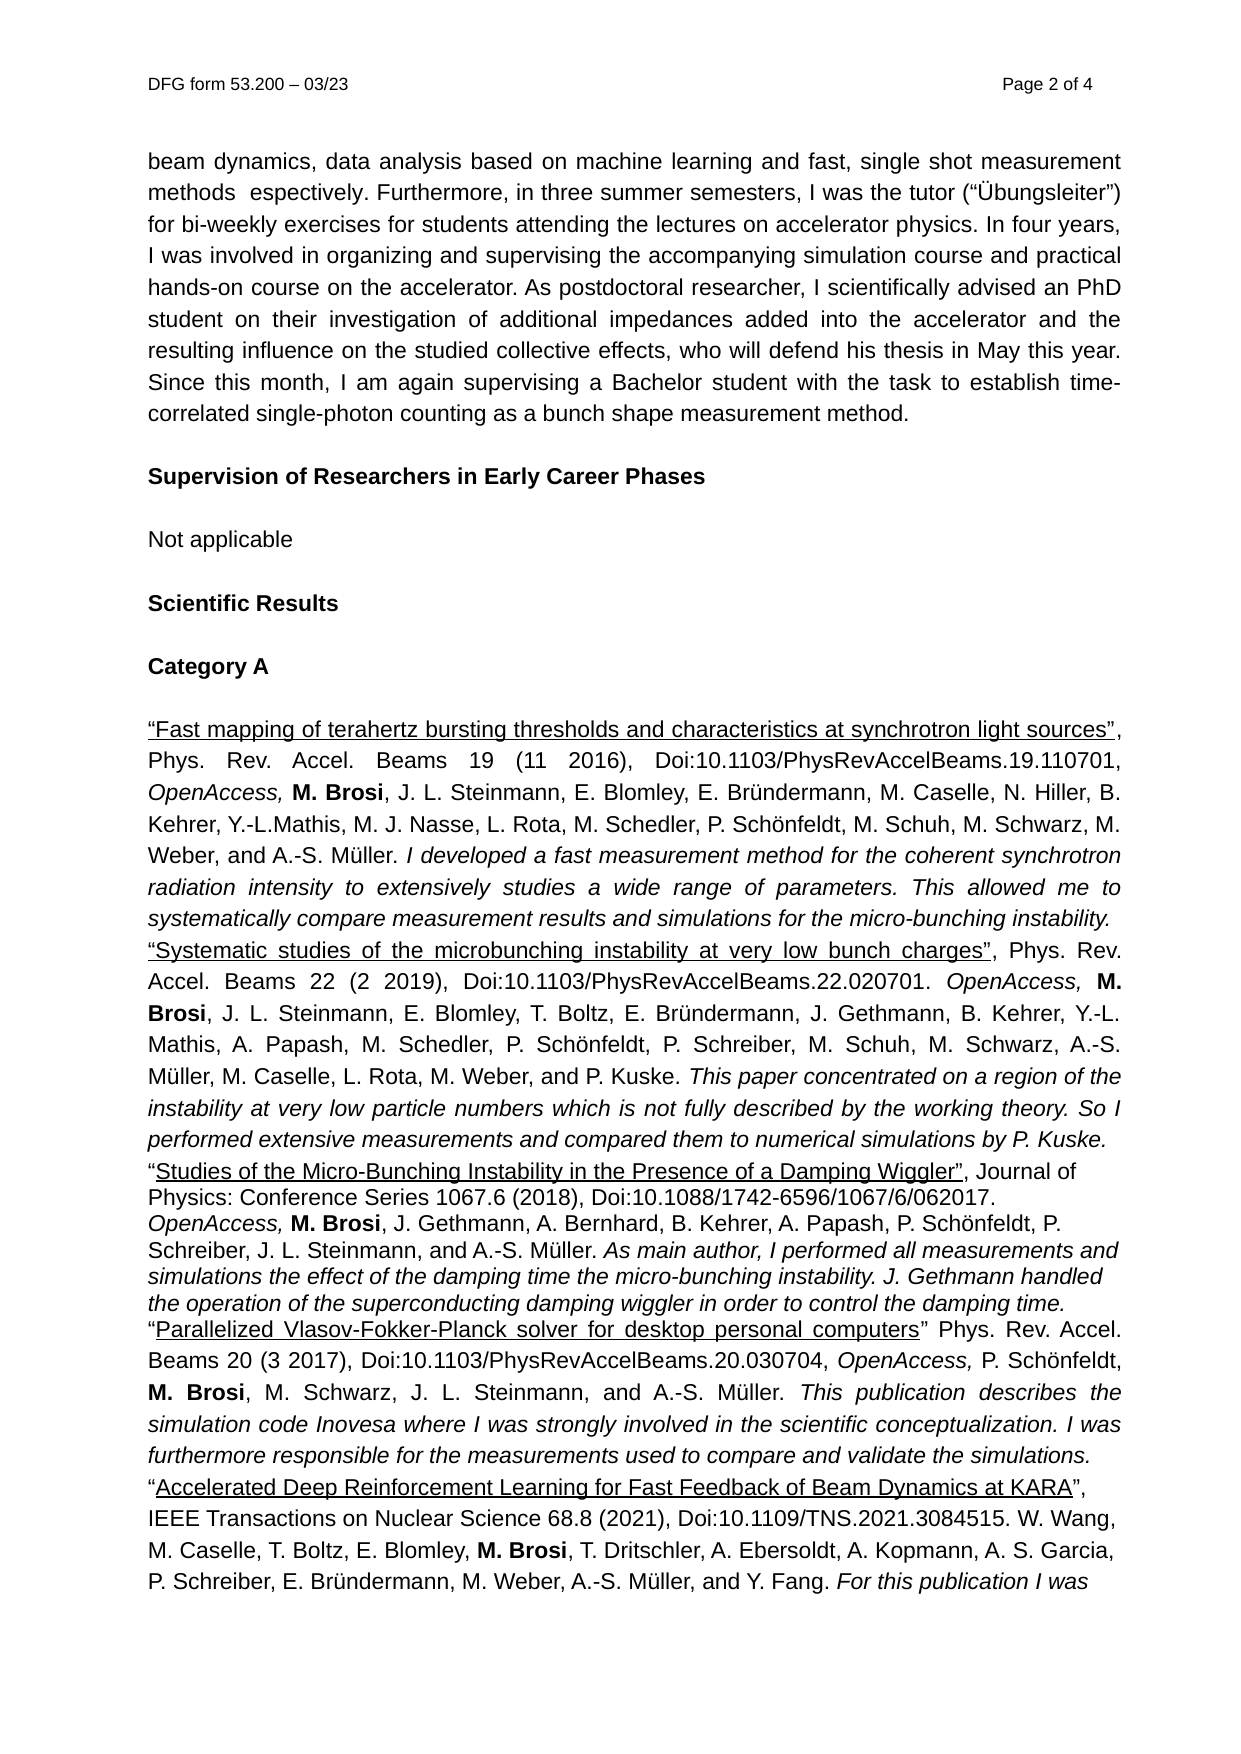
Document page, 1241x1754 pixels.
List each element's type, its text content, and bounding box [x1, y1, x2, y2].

text “Studies of the Micro-Bunching Instability in the Presence of a Damping Wiggler”, Journal of Physics: Conference Series 1067.6 (2018), Doi:10.1088/1742-6596/1067/6/062017. OpenAccess, M. Brosi, J. Gethmann, A. Bernhard, B. Kehrer, A. Papash, P. Schönfeldt, P. Schreiber, J. L. Steinmann, and A.-S. Müller. As main author, I performed all measurements and simulations the effect of the damping time the micro-bunching instability. J. Gethmann handled the operation of the superconducting damping wiggler in order to control the damping time. [148, 1158, 1122, 1316]
text Category A [148, 653, 1122, 679]
text beam dynamics, data analysis based on machine learning and fast, single shot measurement methods espectively. Furthermore, in three summer semesters, I was the tutor (“Übungsleiter”) for bi-weekly exercises for students attending the lectures on accelerator physics. In four years, I was involved in organizing and supervising the accompanying simulation course and practical hands-on course on the accelerator. As postdoctoral researcher, I scientifically advised an PhD student on their investigation of additional impedances added into the accelerator and the resulting influence on the studied collective effects, who will defend his thesis in May this year. Since this month, I am again supervising a Bachelor student with the task to establish time-correlated single-photon counting as a bunch shape measurement method. [148, 148, 1122, 427]
text “Parallelized Vlasov-Fokker-Planck solver for desktop personal computers” Phys. Rev. Accel. Beams 20 (3 2017), Doi:10.1103/PhysRevAccelBeams.20.030704, OpenAccess, P. Schönfeldt, M. Brosi, M. Schwarz, J. L. Steinmann, and A.-S. Müller. This publication describes the simulation code Inovesa where I was strongly involved in the scientific conceptualization. I was furthermore responsible for the measurements used to compare and validate the simulations. [148, 1316, 1122, 1468]
text “Accelerated Deep Reinforcement Learning for Fast Feedback of Beam Dynamics at KARA”, IEEE Transactions on Nuclear Science 68.8 (2021), Doi:10.1109/TNS.2021.3084515. W. Wang, M. Caselle, T. Boltz, E. Blomley, M. Brosi, T. Dritschler, A. Ebersoldt, A. Kopmann, A. S. Garcia, P. Schreiber, E. Bründermann, M. Weber, A.-S. Müller, and Y. Fang. For this publication I was [148, 1474, 1122, 1595]
text “Fast mapping of terahertz bursting thresholds and characteristics at synchrotron light sources”, Phys. Rev. Accel. Beams 19 (11 2016), Doi:10.1103/PhysRevAccelBeams.19.110701, OpenAccess, M. Brosi, J. L. Steinmann, E. Blomley, E. Bründermann, M. Caselle, N. Hiller, B. Kehrer, Y.-L.Mathis, M. J. Nasse, L. Rota, M. Schedler, P. Schönfeldt, M. Schuh, M. Schwarz, M. Weber, and A.-S. Müller. I developed a fast measurement method for the coherent synchrotron radiation intensity to extensively studies a wide range of parameters. This allowed me to systematically compare measurement results and simulations for the micro-bunching instability. [148, 716, 1122, 932]
text Scientific Results [148, 589, 1122, 616]
text Supervision of Researchers in Early Career Phases [148, 463, 1122, 490]
text “Systematic studies of the microbunching instability at very low bunch charges”, Phys. Rev. Accel. Beams 22 (2 2019), Doi:10.1103/PhysRevAccelBeams.22.020701. OpenAccess, M. Brosi, J. L. Steinmann, E. Blomley, T. Boltz, E. Bründermann, J. Gethmann, B. Kehrer, Y.-L. Mathis, A. Papash, M. Schedler, P. Schönfeldt, P. Schreiber, M. Schuh, M. Schwarz, A.-S. Müller, M. Caselle, L. Rota, M. Weber, and P. Kuske. This paper concentrated on a region of the instability at very low particle numbers which is not fully described by the working theory. So I performed extensive measurements and compared them to numerical simulations by P. Kuske. [148, 937, 1122, 1152]
text Not applicable [148, 526, 1122, 553]
